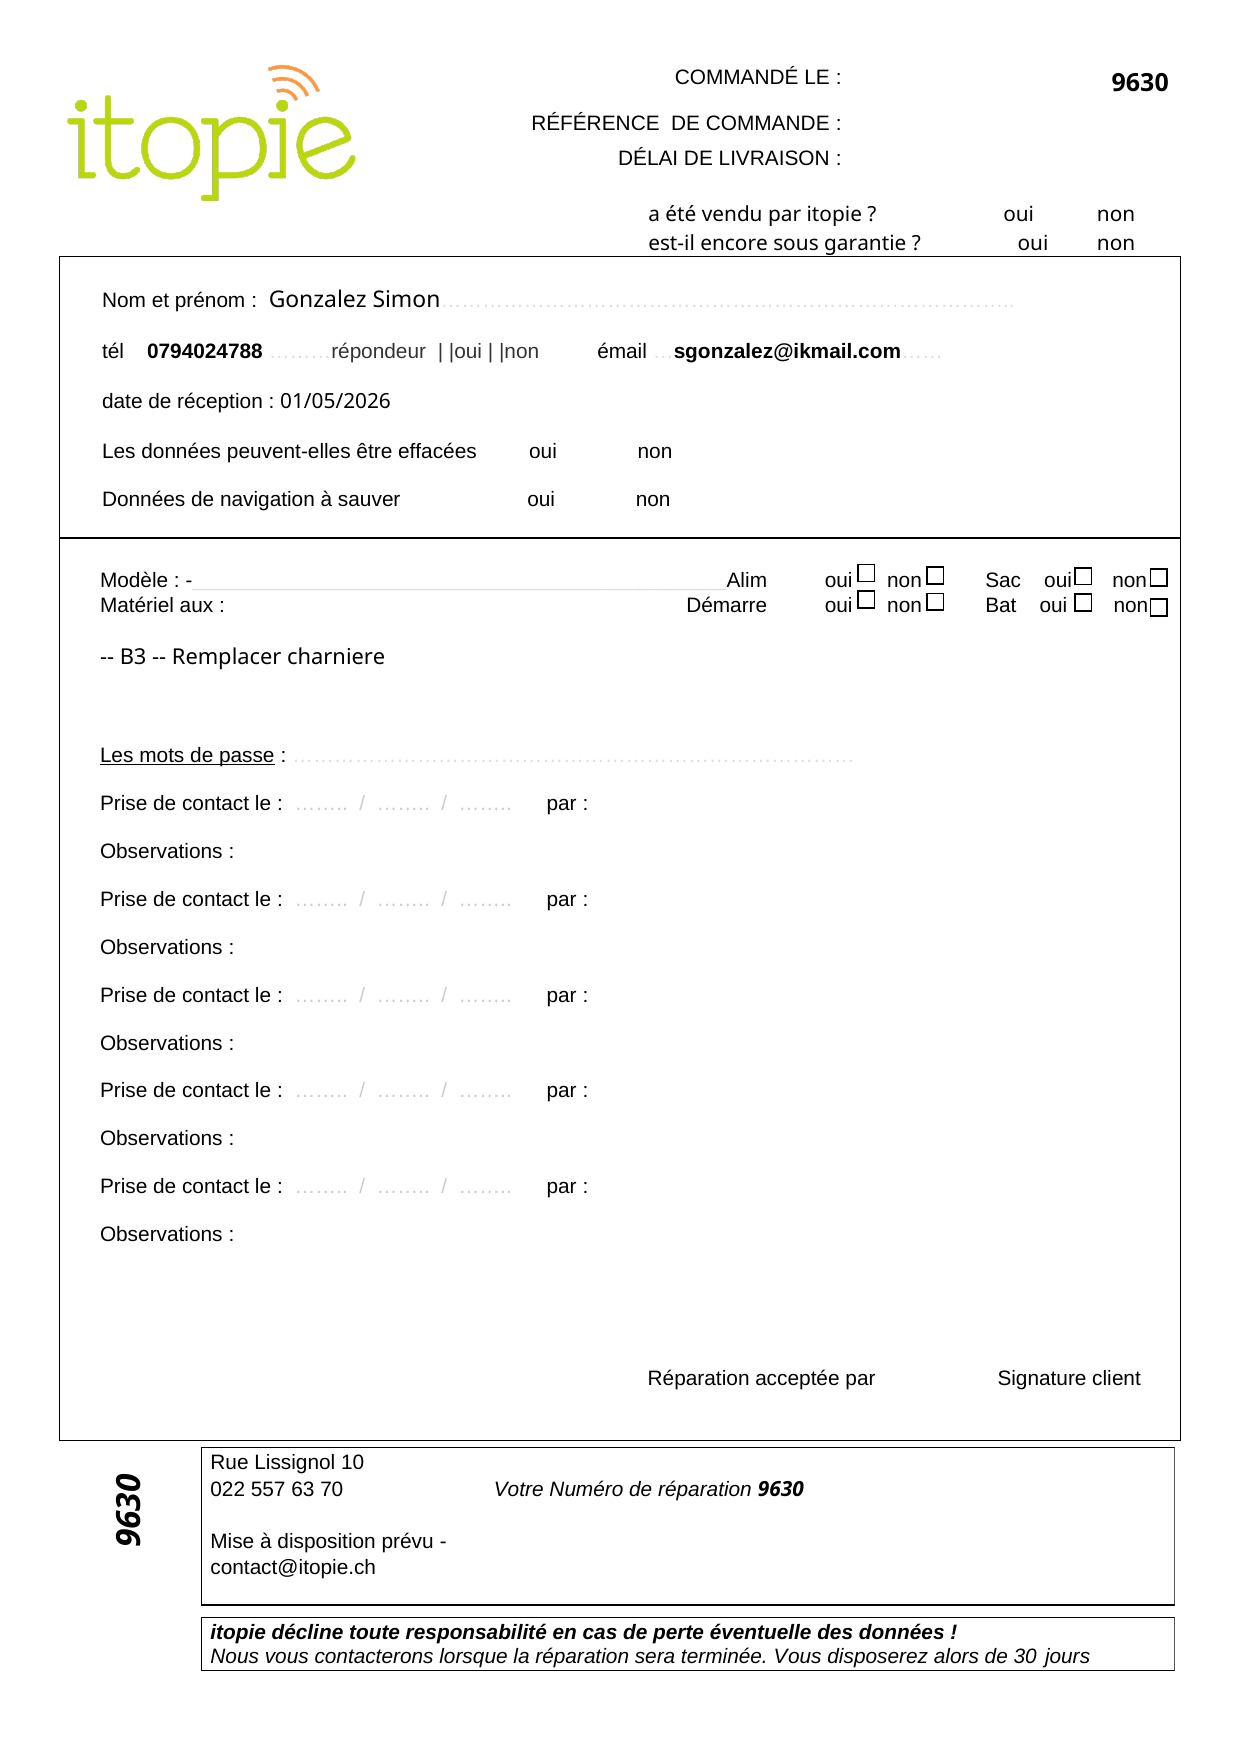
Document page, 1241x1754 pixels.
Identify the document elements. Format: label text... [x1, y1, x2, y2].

table_cell [847, 105, 1180, 140]
text Réparation acceptée par Signature client [60, 1363, 1180, 1390]
text Modèle : - Alim oui non Sac oui non [60, 562, 856, 590]
text Nom et prénom : Gonzalez Simon……………………………………………………………………….. [60, 280, 1180, 314]
text Modèle : - Alim oui non Sac oui non [948, 562, 1180, 590]
table_header COMMANDÉ LE : [490, 59, 847, 104]
table_cell [847, 140, 1180, 175]
text Observations : [60, 1027, 1180, 1054]
table_cell itopie décline toute responsabilité en cas de perte éventuelle des données ! Nous vous contacterons lorsque la réparation sera terminée. Vous disposerez alors de 30 jours [195, 1611, 1180, 1677]
text tél 0794024788 ………répondeur | |oui | |non émail …sgonzalez@ikmail.com…… [60, 335, 1180, 362]
text Prise de contact le : …….. / …….. / …….. par : [60, 788, 1180, 815]
table_cell RÉFÉRENCE DE COMMANDE : [490, 105, 847, 140]
text Prise de contact le : …….. / …….. / …….. par : [60, 1075, 1180, 1102]
table_header Rue Lissignol 10 022 557 63 70 Votre Numéro de réparation 9630 Mise à disposition prévu - contact@itopie.ch [195, 1441, 1180, 1611]
text date de réception : 01/05/2026 [60, 383, 1180, 415]
text Données de navigation à sauver oui non [60, 484, 1180, 511]
text Les mots de passe : ……………………………………………………………………… [60, 740, 1180, 767]
picture [67, 65, 356, 201]
text Prise de contact le : …….. / …….. / …….. par : [60, 1171, 1180, 1198]
text -- B3 -- Remplacer charniere [60, 638, 1180, 671]
text Les données peuvent-elles être effacées oui non [60, 436, 1180, 463]
table_header 9630 [847, 59, 1180, 104]
text a été vendu par itopie ? oui non [59, 199, 1181, 228]
text Observations : [60, 836, 1180, 863]
text Prise de contact le : …….. / …….. / …….. par : [60, 979, 1180, 1006]
text Prise de contact le : …….. / …….. / …….. par : [60, 883, 1180, 911]
table_cell DÉLAI DE LIVRAISON : [490, 140, 847, 175]
text Observations : [60, 1219, 1180, 1246]
table_header 9630 [59, 1441, 195, 1677]
text Matériel aux : Démarre oui non Bat oui non [60, 590, 1180, 617]
text Modèle : - Alim oui non Sac oui non [879, 562, 925, 590]
text Observations : [60, 931, 1180, 958]
text Observations : [60, 1123, 1180, 1150]
text est-il encore sous garantie ? oui non [59, 228, 1181, 256]
